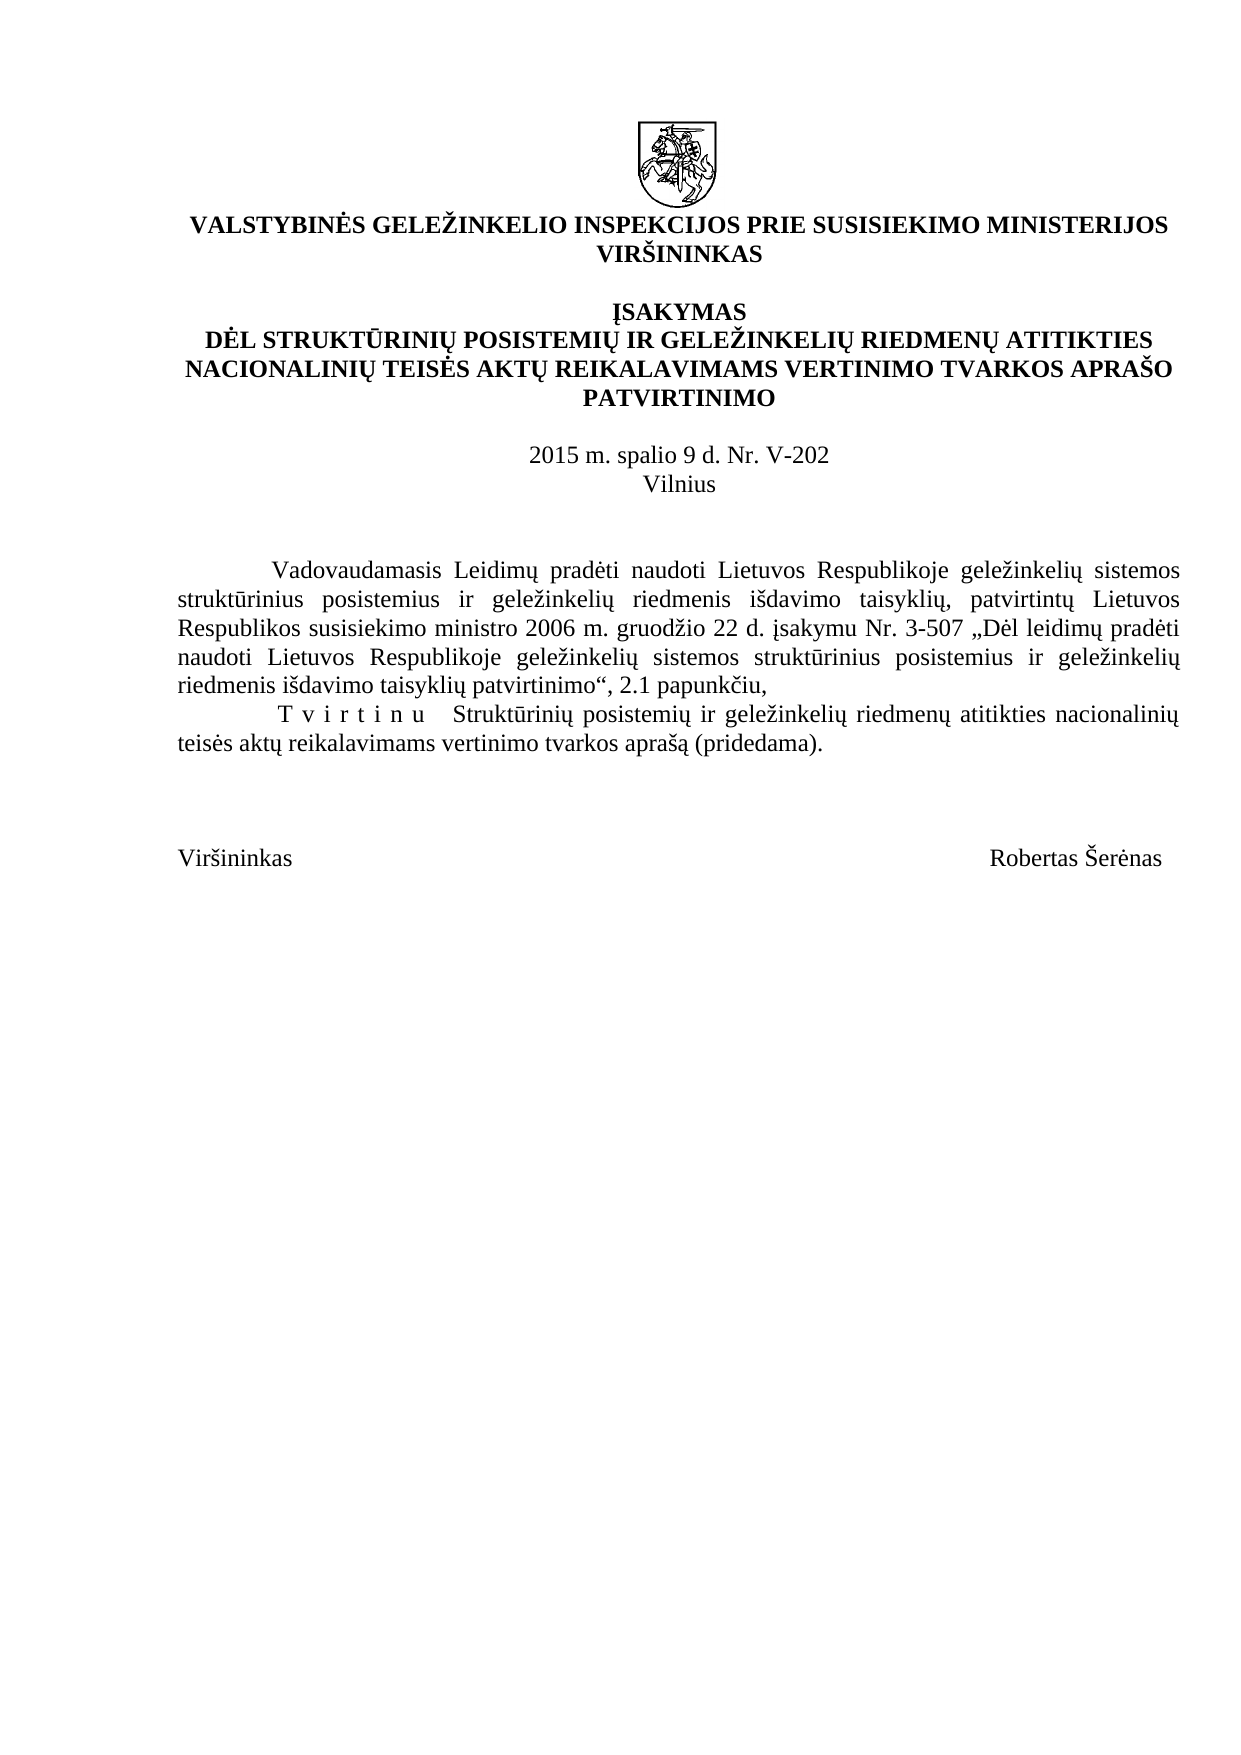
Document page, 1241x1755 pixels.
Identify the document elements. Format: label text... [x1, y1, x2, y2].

text Viršininkas Robertas Šerėnas [177, 843, 1181, 872]
text Vadovaudamasis Leidimų pradėti naudoti Lietuvos Respublikoje geležinkelių sistemos struktūrinius posistemius ir geležinkelių riedmenis išdavimo taisyklių, patvirtintų Lietuvos Respublikos susisiekimo ministro 2006 m. gruodžio 22 d. įsakymu Nr. 3-507 „Dėl leidimų pradėti naudoti Lietuvos Respublikoje geležinkelių sistemos struktūrinius posistemius ir geležinkelių riedmenis išdavimo taisyklių patvirtinimo“, 2.1 papunkčiu, [177, 555, 1181, 699]
text 2015 m. spalio 9 d. Nr. V-202 [177, 440, 1181, 469]
text T v i r t i n u Struktūrinių posistemių ir geležinkelių riedmenų atitikties nacionalinių teisės aktų reikalavimams vertinimo tvarkos aprašą (pridedama). [177, 699, 1181, 757]
text Vilnius [177, 469, 1181, 498]
text DĖL struktūrinių posistemių IR GELEŽINKELIŲ RIEDMENŲ atitikties nacionalinių teisės aktų reikalavimams vertinimo tvarkOS APRAŠO PATVIRTINIMO [177, 325, 1181, 412]
text Valstybinės geležinkelio inspekcijos Prie Susisiekimo ministerijos viršininkas [177, 210, 1181, 268]
text įsakymas [177, 297, 1181, 325]
